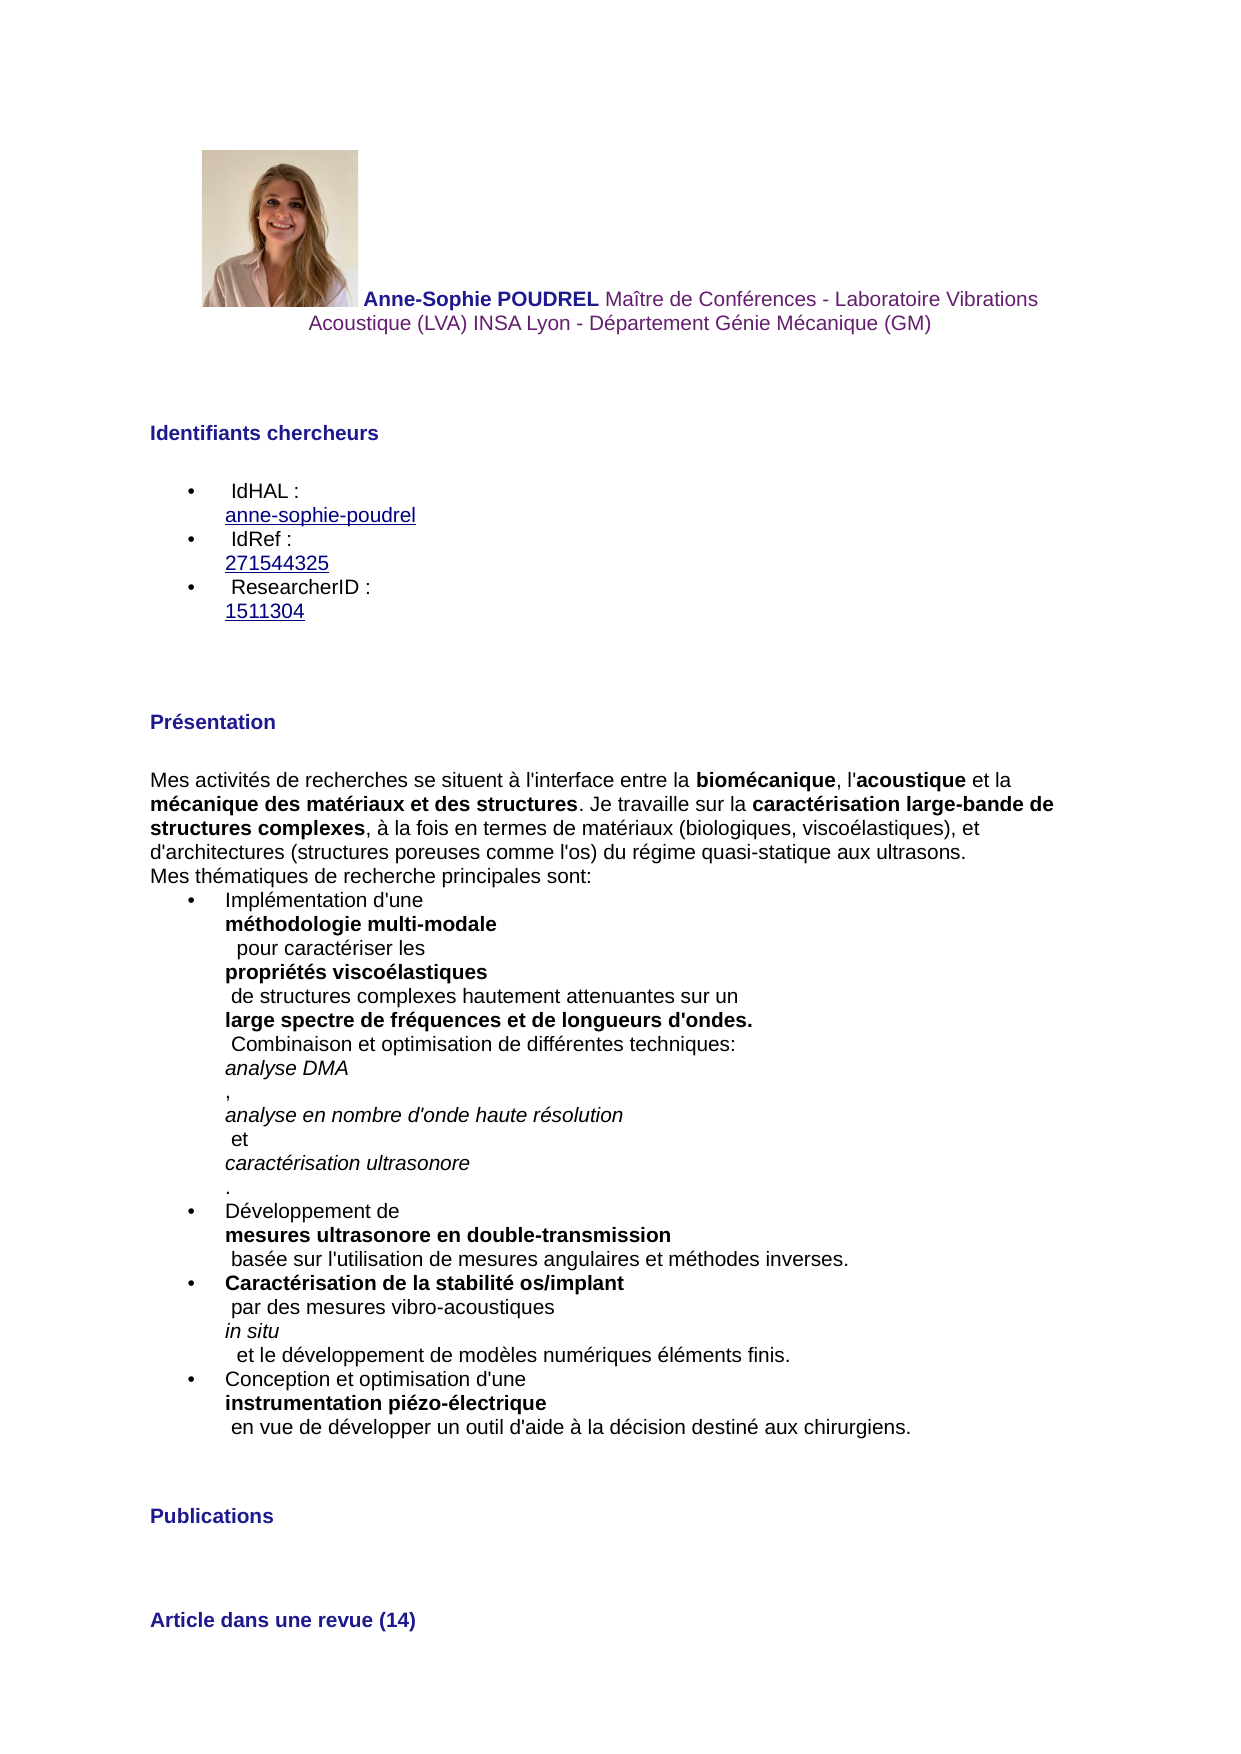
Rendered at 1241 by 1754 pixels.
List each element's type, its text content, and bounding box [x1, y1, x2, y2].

list et [187, 1127, 1090, 1151]
list analyse en nombre d'onde haute résolution [187, 1103, 1090, 1127]
text Mes thématiques de recherche principales sont: [150, 864, 1090, 888]
list 271544325 [187, 551, 1090, 575]
subtitle Anne-Sophie POUDREL Maître de Conférences - Laboratoire Vibrations Acoustique (LVA) INSA Lyon - Département Génie Mécanique (GM) [150, 150, 1090, 334]
list . [187, 1175, 1090, 1199]
list méthodologie multi-modale [187, 912, 1090, 936]
list Implémentation d'une [187, 888, 1090, 912]
list Caractérisation de la stabilité os/implant [187, 1271, 1090, 1295]
list basée sur l'utilisation de mesures angulaires et méthodes inverses. [187, 1247, 1090, 1271]
picture [201, 150, 359, 307]
list propriétés viscoélastiques [187, 959, 1090, 983]
list pour caractériser les [187, 936, 1090, 959]
list de structures complexes hautement attenuantes sur un [187, 983, 1090, 1007]
subtitle Publications [150, 1504, 1090, 1528]
list Combinaison et optimisation de différentes techniques: [187, 1031, 1090, 1055]
list IdRef : [187, 527, 1090, 551]
list mesures ultrasonore en double-transmission [187, 1223, 1090, 1247]
list , [187, 1079, 1090, 1103]
list anne-sophie-poudrel [187, 503, 1090, 527]
list et le développement de modèles numériques éléments finis. [187, 1343, 1090, 1367]
list 1511304 [187, 599, 1090, 623]
list large spectre de fréquences et de longueurs d'ondes. [187, 1007, 1090, 1031]
list instrumentation piézo-électrique [187, 1391, 1090, 1415]
list par des mesures vibro-acoustiques [187, 1295, 1090, 1319]
list Conception et optimisation d'une [187, 1367, 1090, 1391]
list IdHAL : [187, 479, 1090, 503]
subtitle Article dans une revue (14) [150, 1607, 1090, 1631]
list en vue de développer un outil d'aide à la décision destiné aux chirurgiens. [187, 1415, 1090, 1439]
list analyse DMA [187, 1055, 1090, 1079]
subtitle Identifiants chercheurs [150, 421, 1090, 445]
list ResearcherID : [187, 575, 1090, 599]
list Développement de [187, 1199, 1090, 1223]
list in situ [187, 1319, 1090, 1343]
list caractérisation ultrasonore [187, 1151, 1090, 1175]
subtitle Présentation [150, 709, 1090, 733]
text Mes activités de recherches se situent à l'interface entre la biomécanique, l'acoustique et la mécanique des matériaux et des structures. Je travaille sur la caractérisation large-bande de structures complexes, à la fois en termes de matériaux (biologiques, viscoélastiques), et d'architectures (structures poreuses comme l'os) du régime quasi-statique aux ultrasons. [150, 768, 1090, 864]
